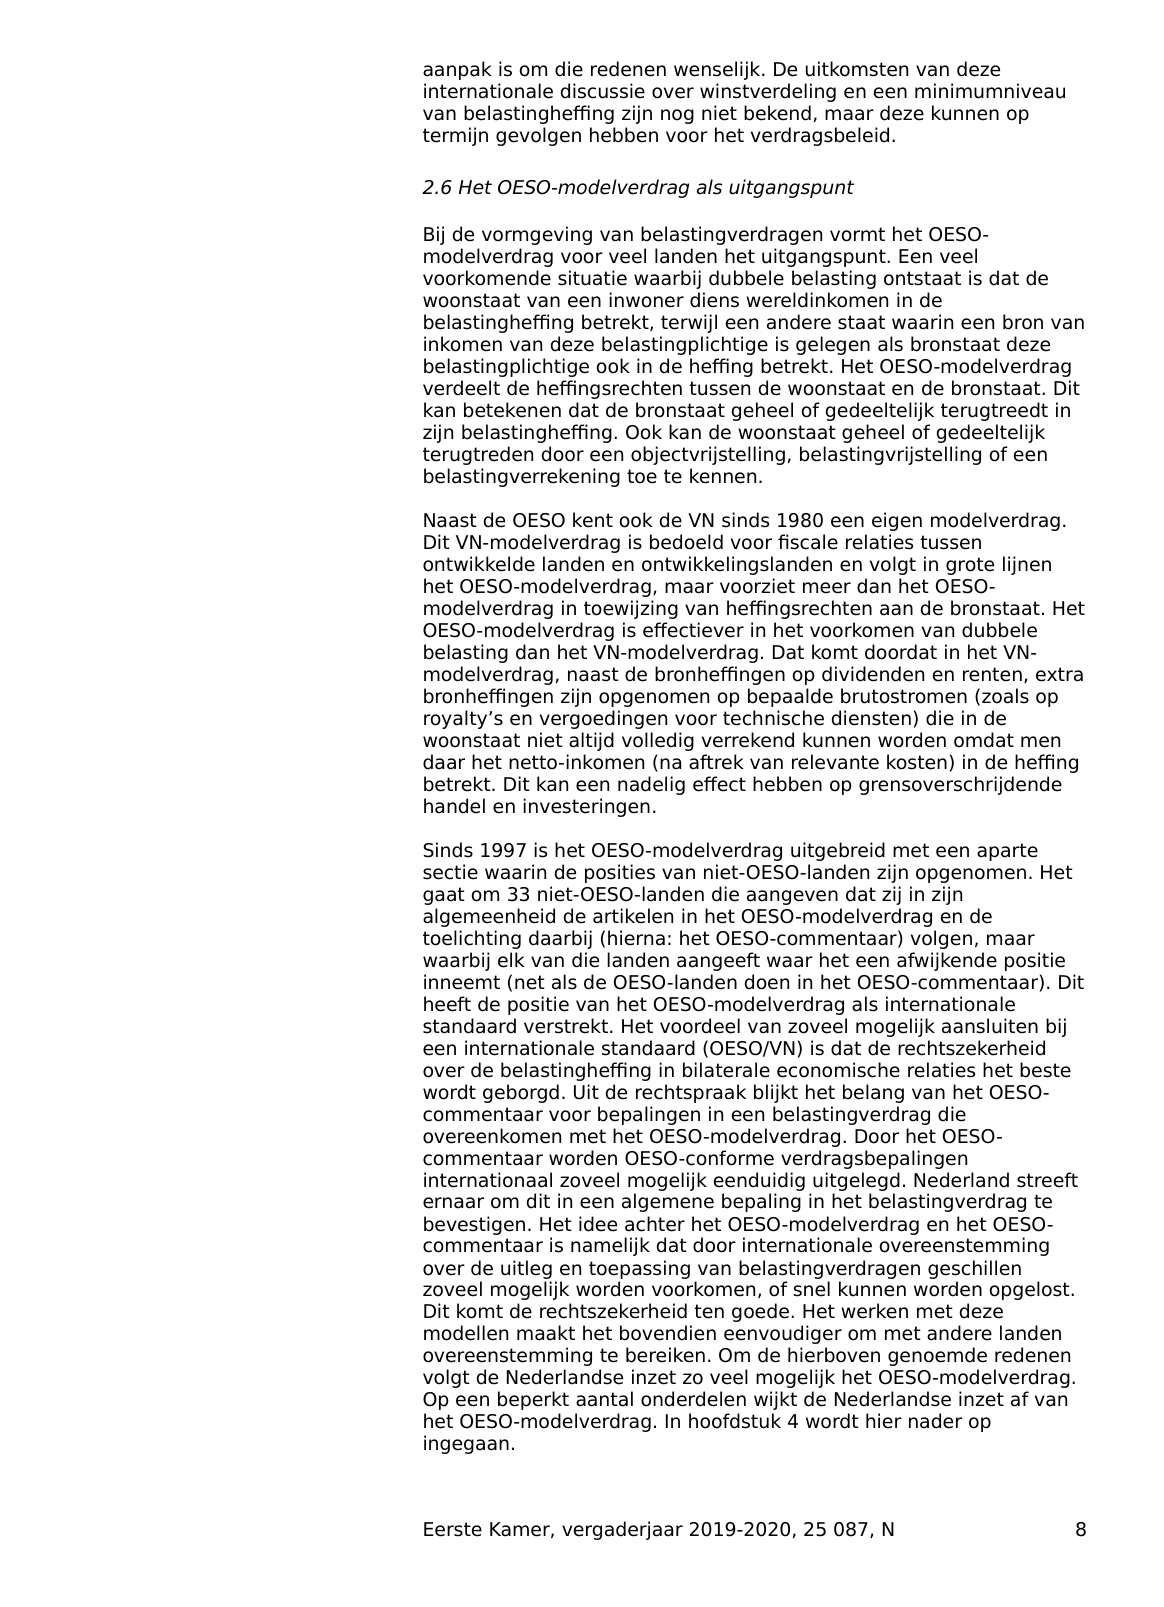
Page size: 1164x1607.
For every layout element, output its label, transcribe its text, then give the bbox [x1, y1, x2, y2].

subtitle 2.6 Het OESO-modelverdrag als uitgangspunt [422, 177, 1087, 199]
text aanpak is om die redenen wenselijk. De uitkomsten van deze internationale discussie over winstverdeling en een minimumniveau van belastingheffing zijn nog niet bekend, maar deze kunnen op termijn gevolgen hebben voor het verdragsbeleid. [422, 59, 1087, 147]
text Bij de vormgeving van belastingverdragen vormt het OESO-modelverdrag voor veel landen het uitgangspunt. Een veel voorkomende situatie waarbij dubbele belasting ontstaat is dat de woonstaat van een inwoner diens wereldinkomen in de belastingheffing betrekt, terwijl een andere staat waarin een bron van inkomen van deze belastingplichtige is gelegen als bronstaat deze belastingplichtige ook in de heffing betrekt. Het OESO-modelverdrag verdeelt de heffingsrechten tussen de woonstaat en de bronstaat. Dit kan betekenen dat de bronstaat geheel of gedeeltelijk terugtreedt in zijn belastingheffing. Ook kan de woonstaat geheel of gedeeltelijk terugtreden door een objectvrijstelling, belastingvrijstelling of een belastingverrekening toe te kennen. [422, 224, 1087, 488]
text Naast de OESO kent ook de VN sinds 1980 een eigen modelverdrag. Dit VN-modelverdrag is bedoeld voor fiscale relaties tussen ontwikkelde landen en ontwikkelingslanden en volgt in grote lijnen het OESO-modelverdrag, maar voorziet meer dan het OESO-modelverdrag in toewijzing van heffingsrechten aan de bronstaat. Het OESO-modelverdrag is effectiever in het voorkomen van dubbele belasting dan het VN-modelverdrag. Dat komt doordat in het VN-modelverdrag, naast de bronheffingen op dividenden en renten, extra bronheffingen zijn opgenomen op bepaalde brutostromen (zoals op royalty’s en vergoedingen voor technische diensten) die in de woonstaat niet altijd volledig verrekend kunnen worden omdat men daar het netto-inkomen (na aftrek van relevante kosten) in de heffing betrekt. Dit kan een nadelig effect hebben op grensoverschrijdende handel en investeringen. [422, 510, 1087, 818]
text Sinds 1997 is het OESO-modelverdrag uitgebreid met een aparte sectie waarin de posities van niet-OESO-landen zijn opgenomen. Het gaat om 33 niet-OESO-landen die aangeven dat zij in zijn algemeenheid de artikelen in het OESO-modelverdrag en de toelichting daarbij (hierna: het OESO-commentaar) volgen, maar waarbij elk van die landen aangeeft waar het een afwijkende positie inneemt (net als de OESO-landen doen in het OESO-commentaar). Dit heeft de positie van het OESO-modelverdrag als internationale standaard verstrekt. Het voordeel van zoveel mogelijk aansluiten bij een internationale standaard (OESO/VN) is dat de rechtszekerheid over de belastingheffing in bilaterale economische relaties het beste wordt geborgd. Uit de rechtspraak blijkt het belang van het OESO-commentaar voor bepalingen in een belastingverdrag die overeenkomen met het OESO-modelverdrag. Door het OESO-commentaar worden OESO-conforme verdragsbepalingen internationaal zoveel mogelijk eenduidig uitgelegd. Nederland streeft ernaar om dit in een algemene bepaling in het belastingverdrag te bevestigen. Het idee achter het OESO-modelverdrag en het OESO-commentaar is namelijk dat door internationale overeenstemming over de uitleg en toepassing van belastingverdragen geschillen zoveel mogelijk worden voorkomen, of snel kunnen worden opgelost. Dit komt de rechtszekerheid ten goede. Het werken met deze modellen maakt het bovendien eenvoudiger om met andere landen overeenstemming te bereiken. Om de hierboven genoemde redenen volgt de Nederlandse inzet zo veel mogelijk het OESO-modelverdrag. Op een beperkt aantal onderdelen wijkt de Nederlandse inzet af van het OESO-modelverdrag. In hoofdstuk 4 wordt hier nader op ingegaan. [422, 840, 1087, 1455]
